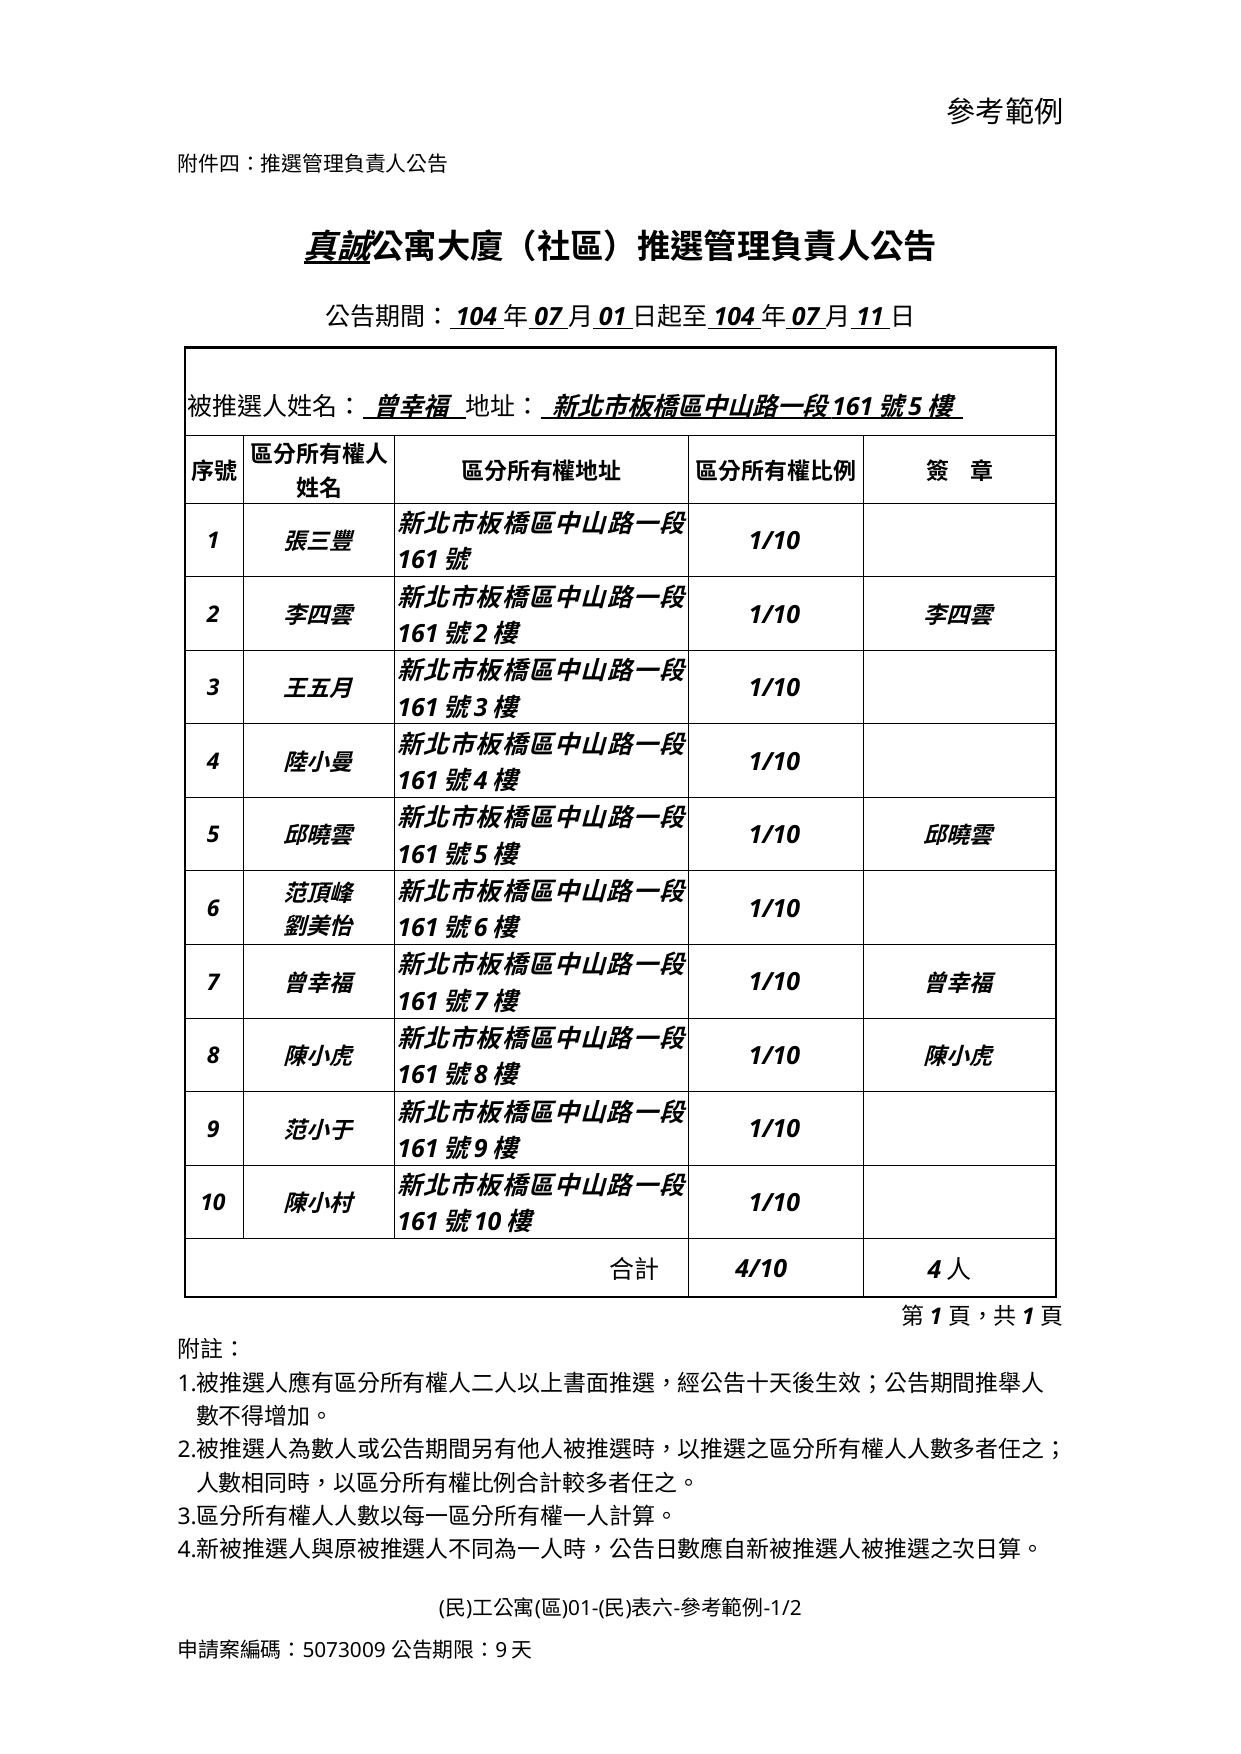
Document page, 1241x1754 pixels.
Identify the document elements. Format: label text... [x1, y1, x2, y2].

table_cell 陸小曼 [244, 724, 394, 797]
table_cell 1/10 [689, 945, 863, 1017]
table_cell 王五月 [244, 651, 394, 723]
table_cell 新北市板橋區中山路一段161號9樓 [395, 1092, 688, 1164]
table_cell 陳小虎 [244, 1019, 394, 1091]
table_cell 9 [186, 1092, 243, 1164]
table_cell 5 [186, 798, 243, 870]
table_cell [864, 504, 1055, 576]
table_cell 1/10 [689, 798, 863, 870]
table_cell [864, 871, 1055, 944]
table_cell [864, 1092, 1055, 1164]
table_cell 新北市板橋區中山路一段161號3樓 [395, 651, 688, 723]
table_cell 曾幸福 [864, 945, 1055, 1017]
table_cell 張三豐 [244, 504, 394, 576]
table_cell 新北市板橋區中山路一段161號 [395, 504, 688, 576]
table_cell 新北市板橋區中山路一段161號6樓 [395, 871, 688, 944]
table_cell 1/10 [689, 871, 863, 944]
table_cell 1/10 [689, 577, 863, 650]
table_cell 新北市板橋區中山路一段161號10樓 [395, 1166, 688, 1238]
table_cell 區分所有權比例 [689, 436, 863, 503]
text 第 1 頁，共 1 頁 [177, 1298, 1063, 1331]
table_cell 新北市板橋區中山路一段161號4樓 [395, 724, 688, 797]
table_cell 1/10 [689, 1166, 863, 1238]
table_cell 1/10 [689, 1019, 863, 1091]
table_cell 區分所有權人姓名 [244, 436, 394, 503]
table_cell 2 [186, 577, 243, 650]
table_cell 10 [186, 1166, 243, 1238]
table_cell 1 [186, 504, 243, 576]
table_cell 邱曉雲 [864, 798, 1055, 870]
table_cell 新北市板橋區中山路一段161號2樓 [395, 577, 688, 650]
table_cell 6 [186, 871, 243, 944]
table_cell 簽 章 [864, 436, 1055, 503]
table_cell 陳小村 [244, 1166, 394, 1238]
table_cell 曾幸福 [244, 945, 394, 1017]
text 3.區分所有權人人數以每一區分所有權一人計算。 [177, 1498, 1063, 1531]
table_cell [864, 1166, 1055, 1238]
table_cell 新北市板橋區中山路一段161號5樓 [395, 798, 688, 870]
table_header 被推選人姓名： 曾幸福 地址： 新北市板橋區中山路一段161號5樓 [186, 349, 1055, 435]
table_cell 1/10 [689, 1092, 863, 1164]
table_cell 1/10 [689, 651, 863, 723]
table_cell 新北市板橋區中山路一段161號8樓 [395, 1019, 688, 1091]
text 4.新被推選人與原被推選人不同為一人時，公告日數應自新被推選人被推選之次日算。 [177, 1531, 1063, 1564]
table_cell 3 [186, 651, 243, 723]
table_cell 7 [186, 945, 243, 1017]
table_cell 范小于 [244, 1092, 394, 1164]
table_cell 1/10 [689, 724, 863, 797]
table_cell 4 [186, 724, 243, 797]
table_cell 序號 [186, 436, 243, 503]
table_cell 區分所有權地址 [395, 436, 688, 503]
text 1.被推選人應有區分所有權人二人以上書面推選，經公告十天後生效；公告期間推舉人數不得增加。 [177, 1364, 1063, 1431]
table_cell 范頂峰 劉美怡 [244, 871, 394, 944]
table_cell [864, 651, 1055, 723]
text 公告期間： 104 年 07 月 01 日起至 104 年 07 月 11 日 [177, 292, 1063, 334]
table_cell 8 [186, 1019, 243, 1091]
text 附註： [177, 1331, 1063, 1364]
table_cell 合計 [186, 1239, 688, 1296]
table_cell 4/10 [689, 1239, 863, 1296]
table_cell 李四雲 [244, 577, 394, 650]
table_cell 邱曉雲 [244, 798, 394, 870]
table_cell 4人 [864, 1239, 1055, 1296]
table_cell 新北市板橋區中山路一段161號7樓 [395, 945, 688, 1017]
table_cell 李四雲 [864, 577, 1055, 650]
table_cell [864, 724, 1055, 797]
text 附件四：推選管理負責人公告 [177, 148, 1063, 178]
text 真誠公寓大廈（社區）推選管理負責人公告 [177, 226, 1063, 267]
text 2.被推選人為數人或公告期間另有他人被推選時，以推選之區分所有權人人數多者任之；人數相同時，以區分所有權比例合計較多者任之。 [177, 1431, 1063, 1498]
table_cell 陳小虎 [864, 1019, 1055, 1091]
table_cell 1/10 [689, 504, 863, 576]
